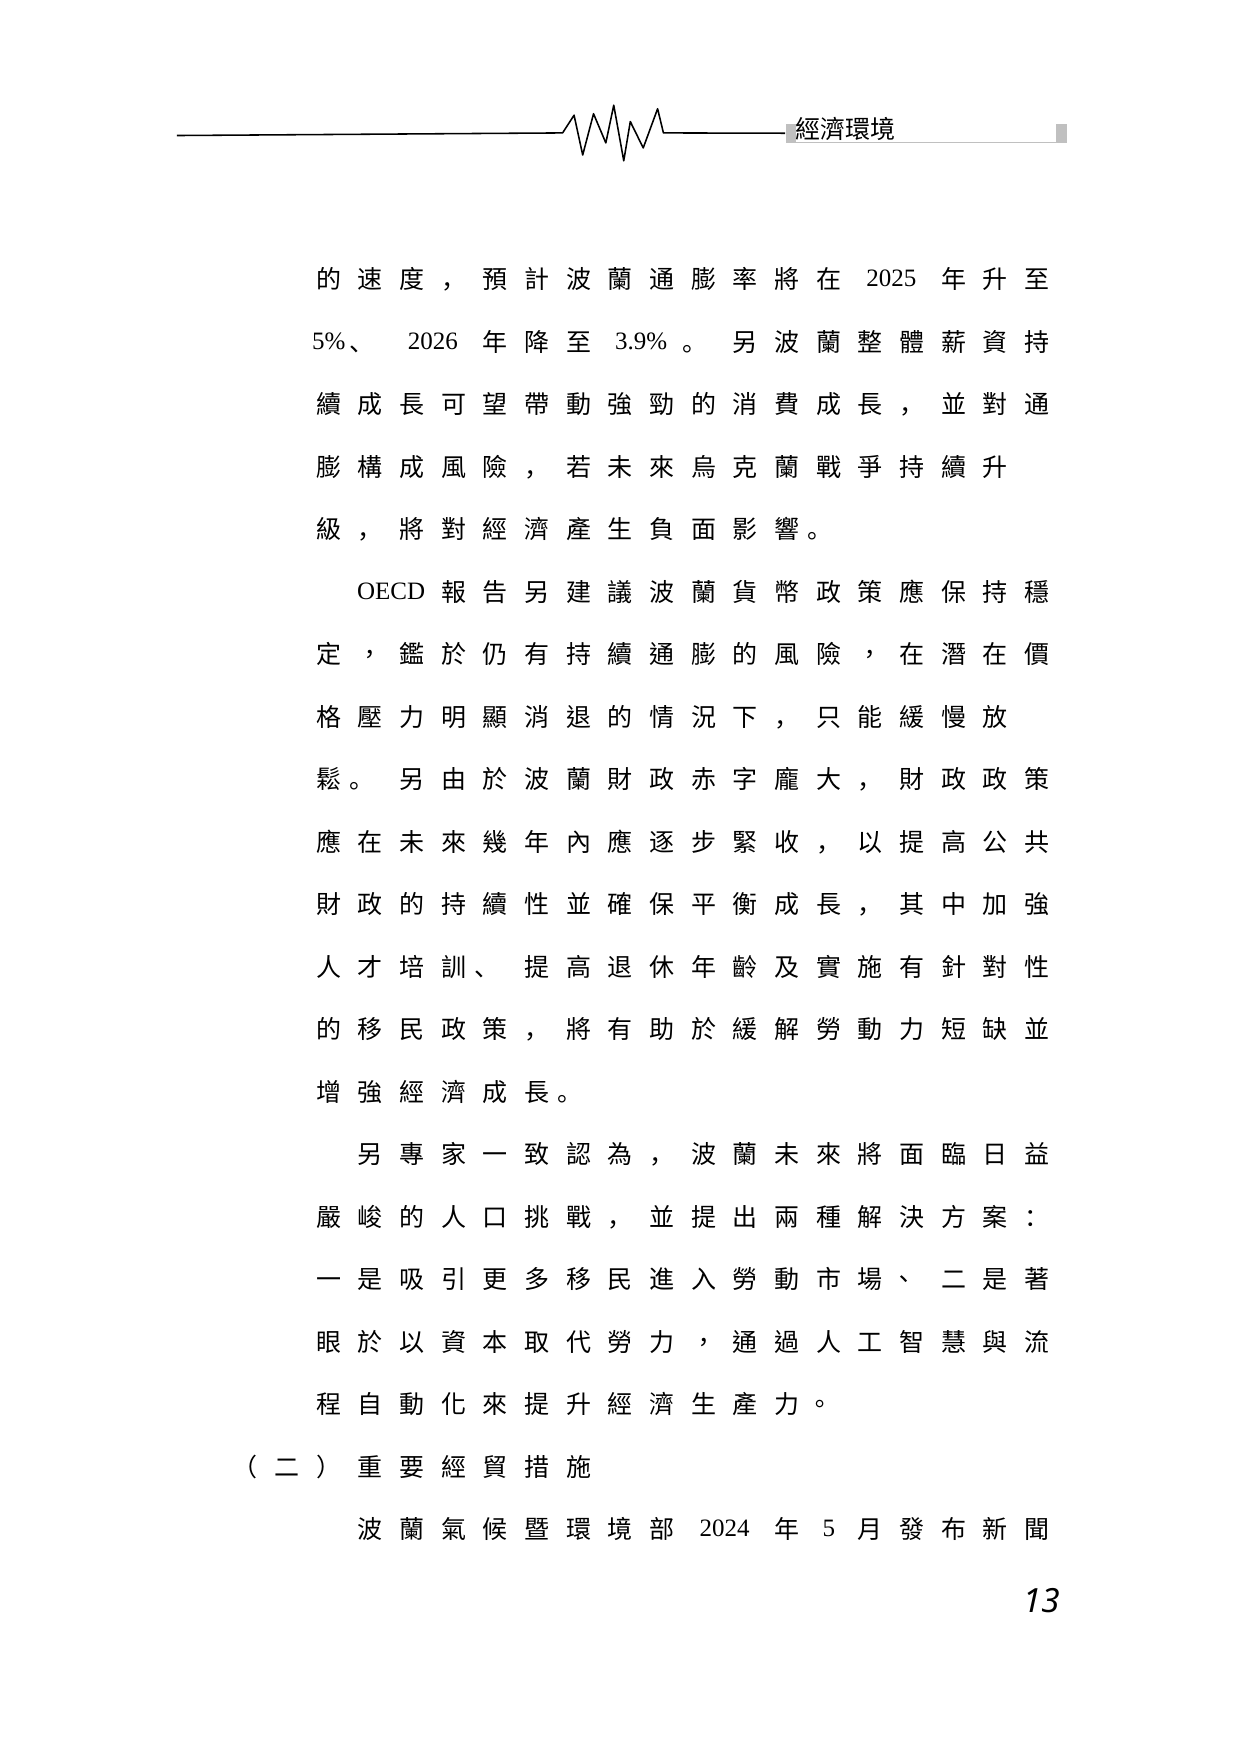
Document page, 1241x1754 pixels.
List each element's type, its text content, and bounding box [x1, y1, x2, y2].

text 的速度，預計波蘭通膨率將在2025年升至5%、2026年降至3.9%。另波蘭整體薪資持續成長可望帶動強勁的消費成長，並對通膨構成風險，若未來烏克蘭戰爭持續升級，將對經濟產生負面影響。 [281, 236, 1058, 549]
text 波蘭氣候暨環境部2024年5月發布新聞 [281, 1486, 1058, 1549]
text （二）重要經貿措施 [207, 1424, 1058, 1486]
text OECD報告另建議波蘭貨幣政策應保持穩定，鑑於仍有持續通膨的風險，在潛在價格壓力明顯消退的情況下，只能緩慢放鬆。另由於波蘭財政赤字龐大，財政政策應在未來幾年內應逐步緊收，以提高公共財政的持續性並確保平衡成長，其中加強人才培訓、提高退休年齡及實施有針對性的移民政策，將有助於緩解勞動力短缺並增強經濟成長。 [281, 549, 1058, 1111]
text 另專家一致認為，波蘭未來將面臨日益嚴峻的人口挑戰，並提出兩種解決方案：一是吸引更多移民進入勞動市場、二是著眼於以資本取代勞力，通過人工智慧與流程自動化來提升經濟生產力。 [281, 1111, 1058, 1424]
